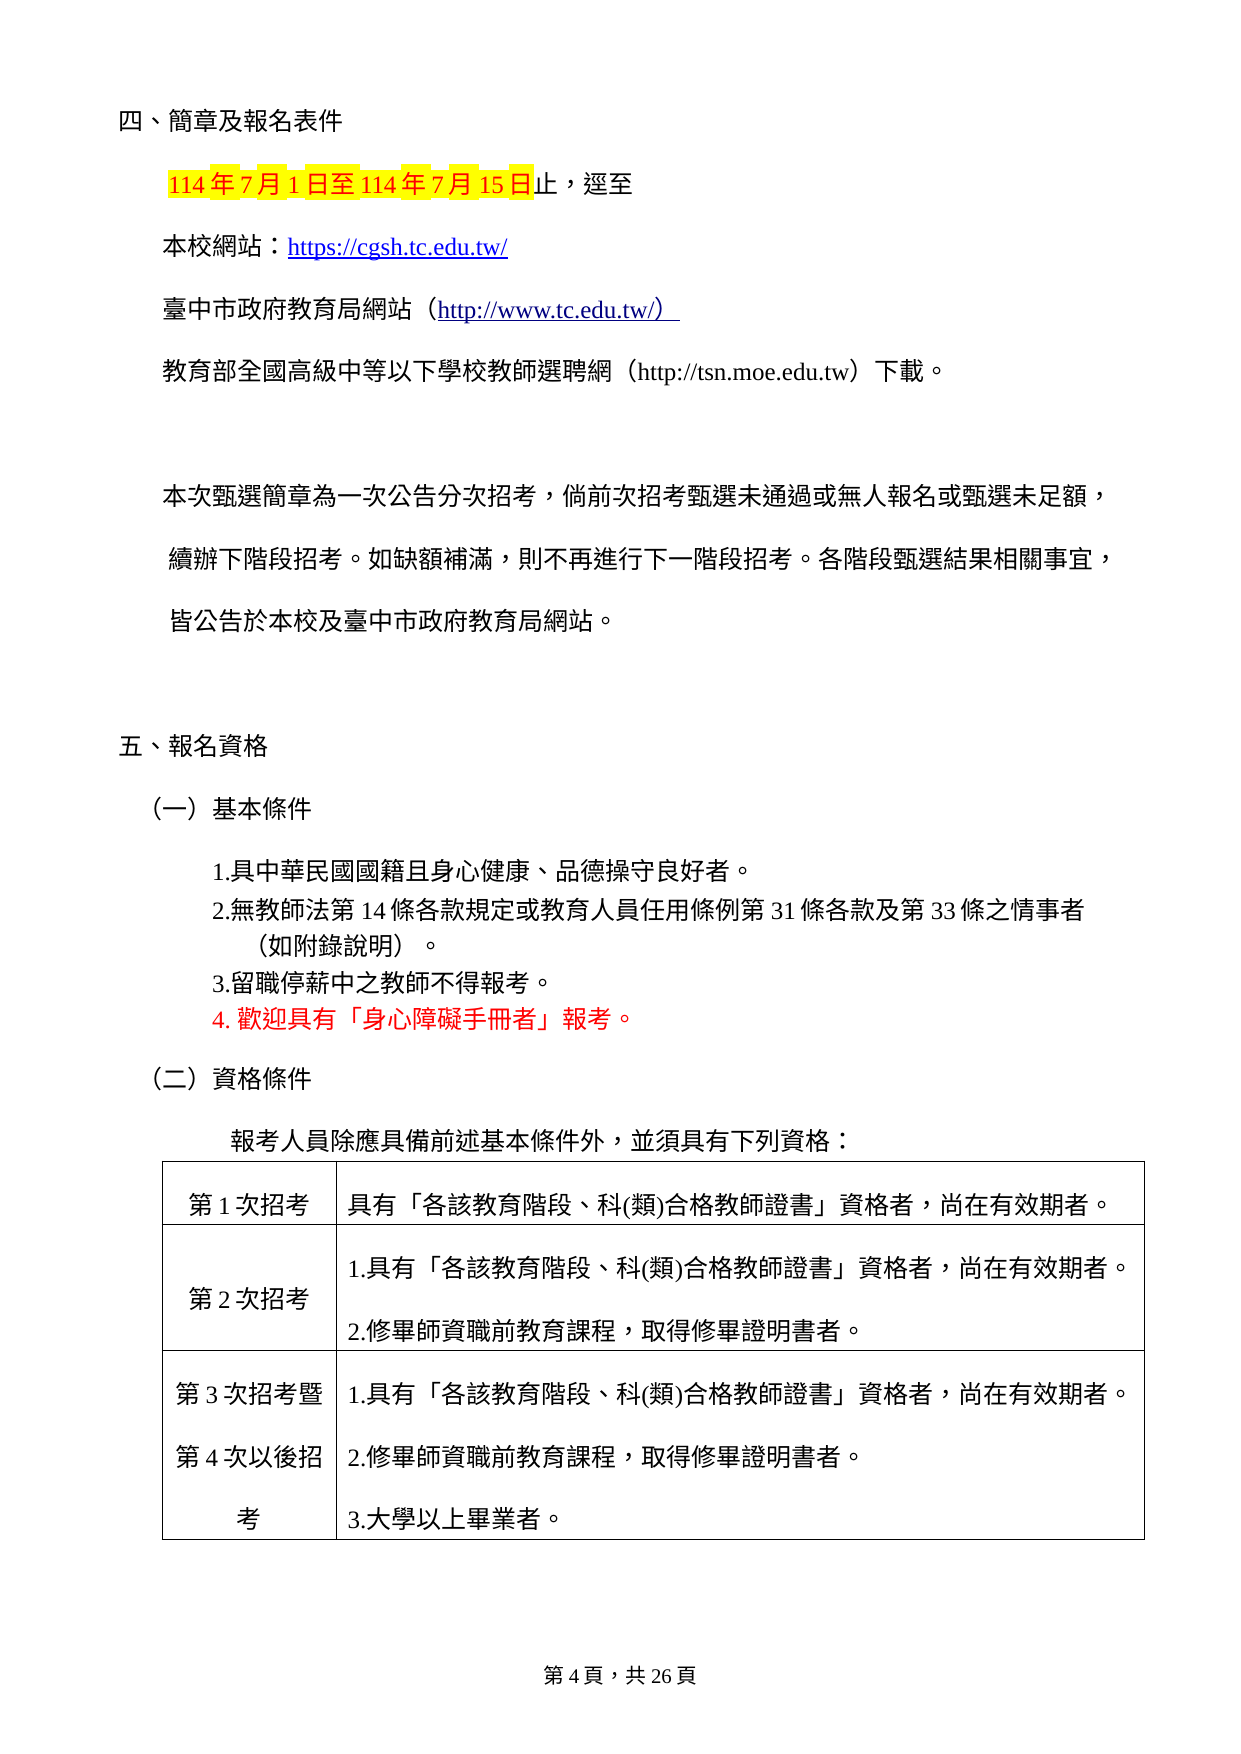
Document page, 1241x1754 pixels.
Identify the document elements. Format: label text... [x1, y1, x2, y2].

table_header 具有「各該教育階段、科(類)合格教師證書」資格者，尚在有效期者。 [337, 1162, 1144, 1224]
table_cell 第3次招考暨第4次以後招考 [163, 1351, 336, 1539]
text 四、簡章及報名表件 114年7月1日至114年7月15日止，逕至 [118, 78, 1122, 203]
text 報考人員除應具備前述基本條件外，並須具有下列資格： [168, 1098, 1122, 1161]
text 4. 歡迎具有「身心障礙手冊者」報考。 [206, 999, 1122, 1036]
table_header 第1次招考 [163, 1162, 336, 1224]
text 臺中市政府教育局網站（http://www.tc.edu.tw/） [162, 266, 1122, 328]
text 五、報名資格 [118, 703, 1122, 766]
table_cell 1.具有「各該教育階段、科(類)合格教師證書」資格者，尚在有效期者。 2.修畢師資職前教育課程，取得修畢證明書者。 3.大學以上畢業者。 [337, 1351, 1144, 1539]
text 本次甄選簡章為一次公告分次招考，倘前次招考甄選未通過或無人報名或甄選未足額，續辦下階段招考。如缺額補滿，則不再進行下一階段招考。各階段甄選結果相關事宜，皆公告於本校及臺中市政府教育局網站。 [162, 453, 1122, 641]
text 3.留職停薪中之教師不得報考。 [206, 963, 1122, 999]
text （一）基本條件 [118, 766, 1122, 828]
text 本校網站：https://cgsh.tc.edu.tw/ [162, 203, 1122, 266]
text 1.具中華民國國籍且身心健康、品德操守良好者。 [118, 828, 1122, 891]
text 2.無教師法第14條各款規定或教育人員任用條例第31條各款及第33條之情事者（如附錄說明）。 [206, 891, 1122, 963]
table_cell 第2次招考 [163, 1225, 336, 1350]
table_cell 1.具有「各該教育階段、科(類)合格教師證書」資格者，尚在有效期者。 2.修畢師資職前教育課程，取得修畢證明書者。 [337, 1225, 1144, 1350]
text （二）資格條件 [118, 1036, 1122, 1098]
text 教育部全國高級中等以下學校教師選聘網（http://tsn.moe.edu.tw）下載。 [162, 328, 1122, 391]
